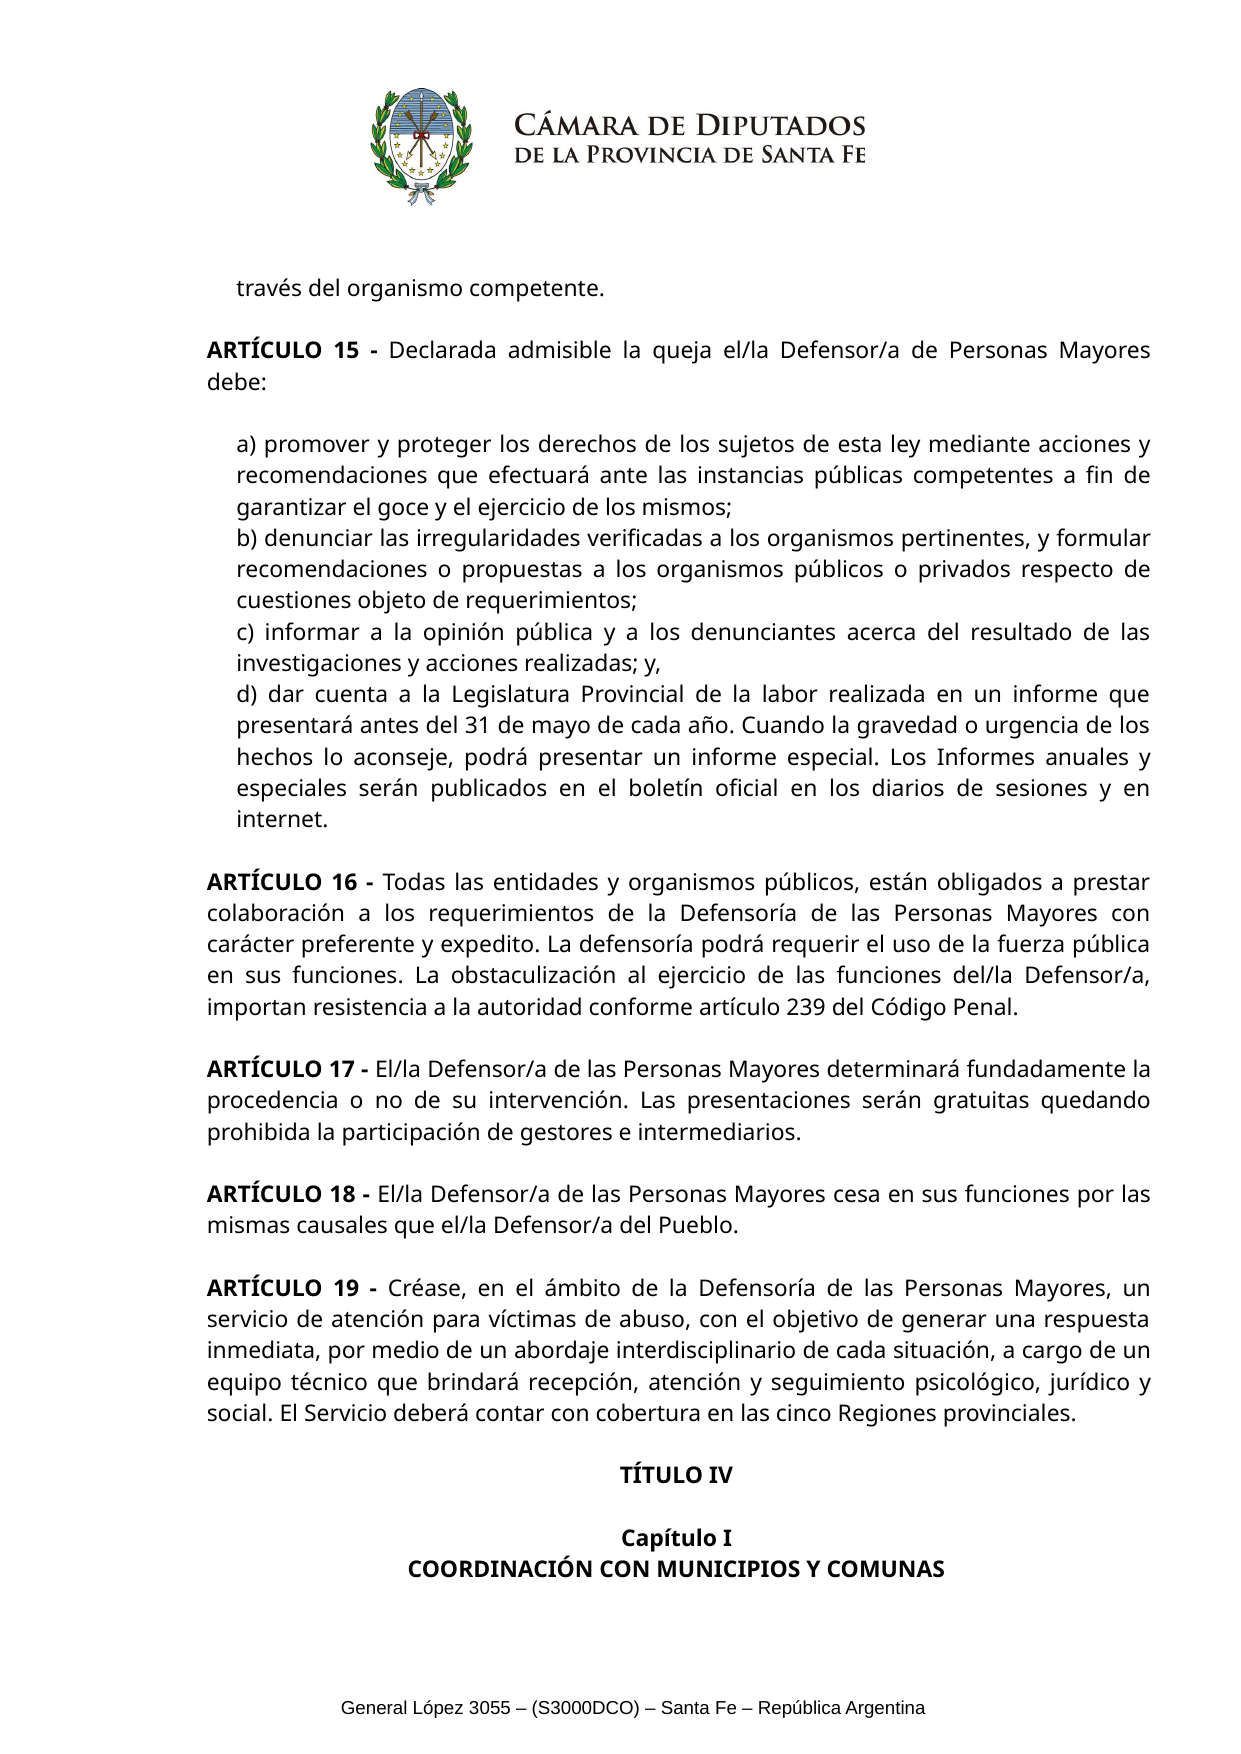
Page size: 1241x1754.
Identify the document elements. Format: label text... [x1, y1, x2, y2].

text ARTÍCULO 15 - Declarada admisible la queja el/la Defensor/a de Personas Mayores debe: [207, 334, 1152, 397]
text ARTÍCULO 16 - Todas las entidades y organismos públicos, están obligados a prestar colaboración a los requerimientos de la Defensoría de las Personas Mayores con carácter preferente y expedito. La defensoría podrá requerir el uso de la fuerza pública en sus funciones. La obstaculización al ejercicio de las funciones del/la Defensor/a, importan resistencia a la autoridad conforme artículo 239 del Código Penal. [207, 865, 1152, 1022]
picture [370, 88, 866, 210]
text ARTÍCULO 17 - El/la Defensor/a de las Personas Mayores determinará fundadamente la procedencia o no de su intervención. Las presentaciones serán gratuitas quedando prohibida la participación de gestores e intermediarios. [207, 1053, 1152, 1147]
text c) informar a la opinión pública y a los denunciantes acerca del resultado de las investigaciones y acciones realizadas; y, [236, 615, 1152, 678]
text b) denunciar las irregularidades verificadas a los organismos pertinentes, y formular recomendaciones o propuestas a los organismos públicos o privados respecto de cuestiones objeto de requerimientos; [236, 522, 1152, 615]
text d) dar cuenta a la Legislatura Provincial de la labor realizada en un informe que presentará antes del 31 de mayo de cada año. Cuando la gravedad o urgencia de los hechos lo aconseje, podrá presentar un informe especial. Los Informes anuales y especiales serán publicados en el boletín oficial en los diarios de sesiones y en internet. [236, 678, 1152, 834]
text a) promover y proteger los derechos de los sujetos de esta ley mediante acciones y recomendaciones que efectuará ante las instancias públicas competentes a fin de garantizar el goce y el ejercicio de los mismos; [236, 428, 1152, 522]
text través del organismo competente. [236, 272, 1152, 303]
text ARTÍCULO 19 - Créase, en el ámbito de la Defensoría de las Personas Mayores, un servicio de atención para víctimas de abuso, con el objetivo de generar una respuesta inmediata, por medio de un abordaje interdisciplinario de cada situación, a cargo de un equipo técnico que brindará recepción, atención y seguimiento psicológico, jurídico y social. El Servicio deberá contar con cobertura en las cinco Regiones provinciales. [207, 1272, 1152, 1428]
text COORDINACIÓN CON MUNICIPIOS Y COMUNAS [207, 1553, 1152, 1584]
text ARTÍCULO 18 - El/la Defensor/a de las Personas Mayores cesa en sus funciones por las mismas causales que el/la Defensor/a del Pueblo. [207, 1178, 1152, 1240]
text TÍTULO IV [207, 1459, 1152, 1490]
text Capítulo I [207, 1522, 1152, 1553]
